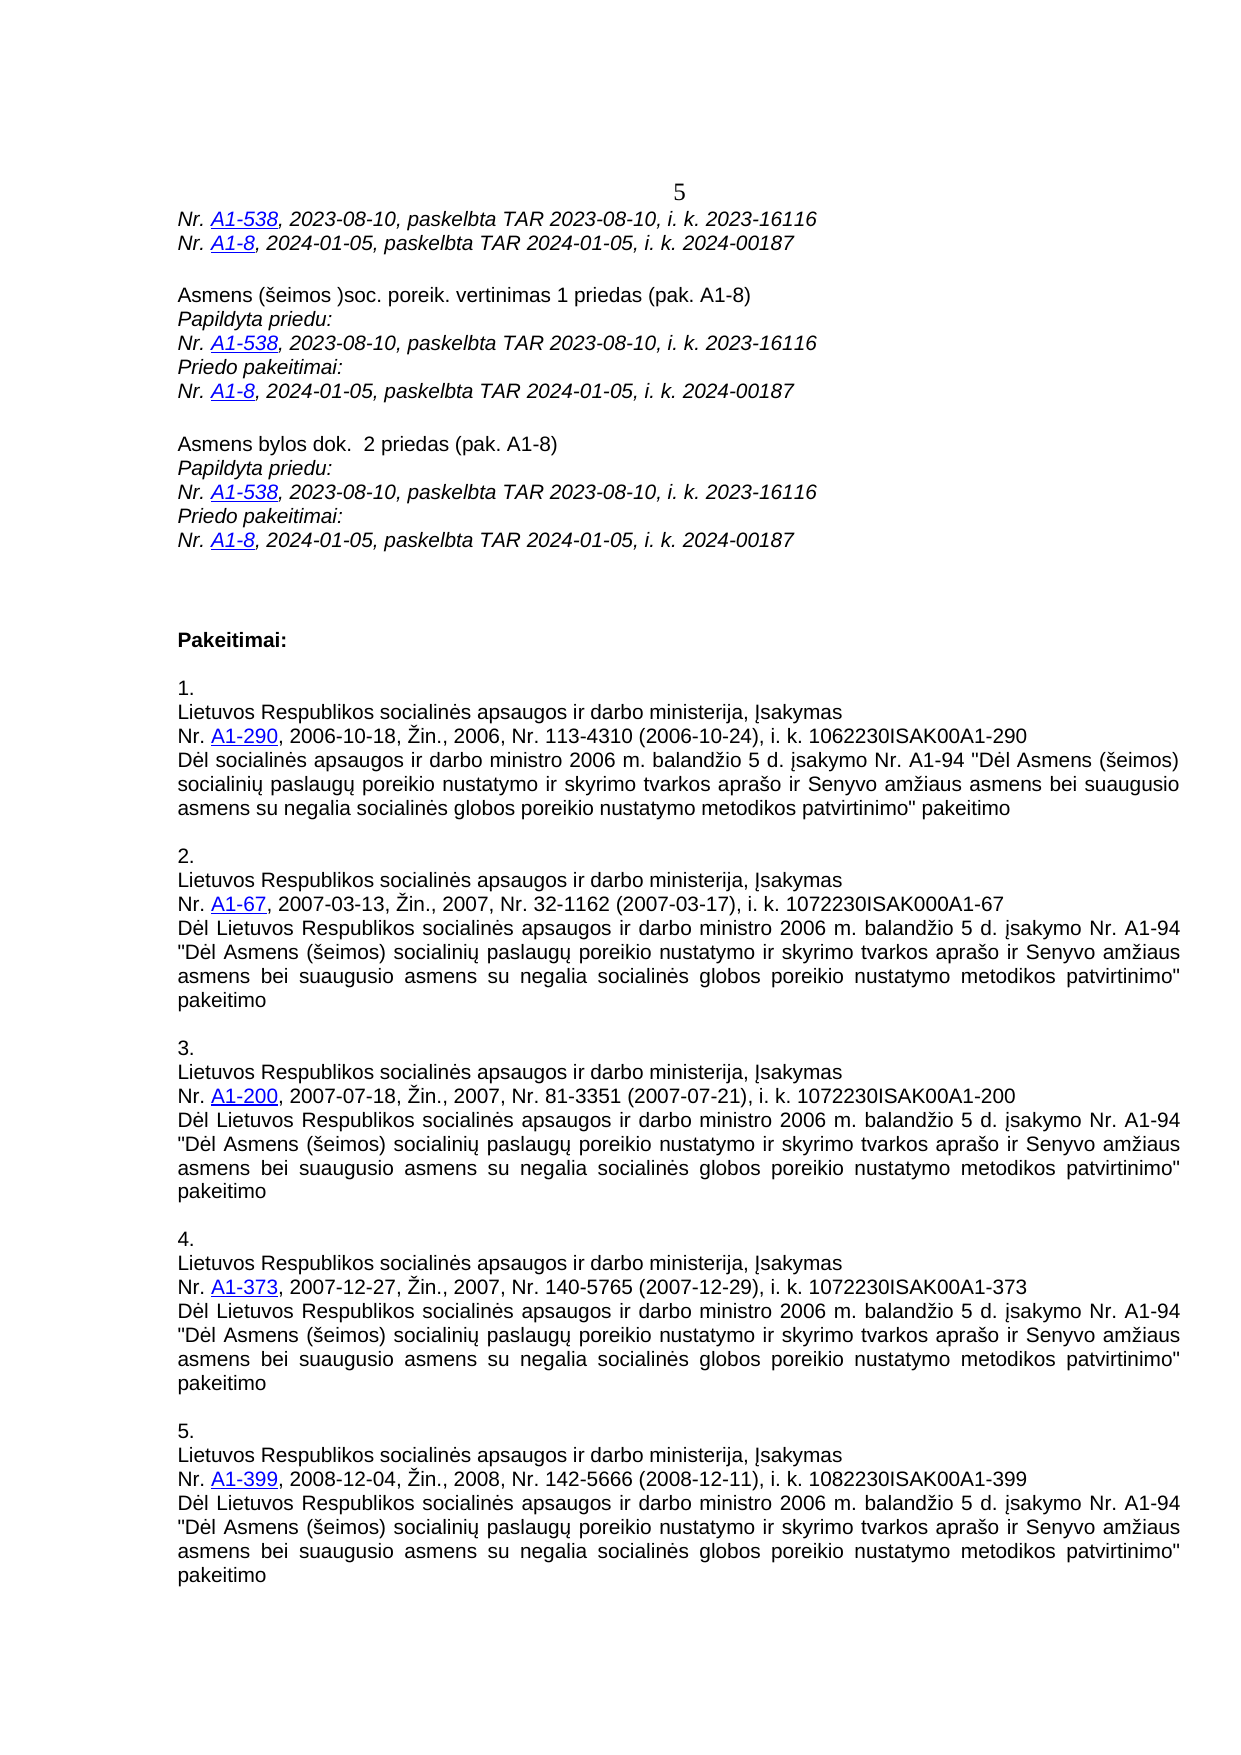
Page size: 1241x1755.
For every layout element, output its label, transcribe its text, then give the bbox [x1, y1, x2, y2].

text Nr. A1-399, 2008-12-04, Žin., 2008, Nr. 142-5666 (2008-12-11), i. k. 1082230ISAK00A1-399 [177, 1467, 1181, 1491]
text Dėl Lietuvos Respublikos socialinės apsaugos ir darbo ministro 2006 m. balandžio 5 d. įsakymo Nr. A1-94 "Dėl Asmens (šeimos) socialinių paslaugų poreikio nustatymo ir skyrimo tvarkos aprašo ir Senyvo amžiaus asmens bei suaugusio asmens su negalia socialinės globos poreikio nustatymo metodikos patvirtinimo" pakeitimo [177, 1299, 1181, 1395]
text Asmens (šeimos )soc. poreik. vertinimas 1 priedas (pak. A1-8) [177, 283, 1181, 307]
text Nr. A1-8, 2024-01-05, paskelbta TAR 2024-01-05, i. k. 2024-00187 [177, 379, 1181, 403]
text 4. [177, 1227, 1181, 1251]
text Nr. A1-290, 2006-10-18, Žin., 2006, Nr. 113-4310 (2006-10-24), i. k. 1062230ISAK00A1-290 [177, 724, 1181, 748]
text 1. [177, 676, 1181, 700]
text Dėl Lietuvos Respublikos socialinės apsaugos ir darbo ministro 2006 m. balandžio 5 d. įsakymo Nr. A1-94 "Dėl Asmens (šeimos) socialinių paslaugų poreikio nustatymo ir skyrimo tvarkos aprašo ir Senyvo amžiaus asmens bei suaugusio asmens su negalia socialinės globos poreikio nustatymo metodikos patvirtinimo" pakeitimo [177, 916, 1181, 1012]
text Papildyta priedu: [177, 307, 1181, 331]
text Nr. A1-538, 2023-08-10, paskelbta TAR 2023-08-10, i. k. 2023-16116 [177, 207, 1181, 231]
text Nr. A1-200, 2007-07-18, Žin., 2007, Nr. 81-3351 (2007-07-21), i. k. 1072230ISAK00A1-200 [177, 1083, 1181, 1107]
text Lietuvos Respublikos socialinės apsaugos ir darbo ministerija, Įsakymas [177, 1443, 1181, 1467]
text Dėl Lietuvos Respublikos socialinės apsaugos ir darbo ministro 2006 m. balandžio 5 d. įsakymo Nr. A1-94 "Dėl Asmens (šeimos) socialinių paslaugų poreikio nustatymo ir skyrimo tvarkos aprašo ir Senyvo amžiaus asmens bei suaugusio asmens su negalia socialinės globos poreikio nustatymo metodikos patvirtinimo" pakeitimo [177, 1107, 1181, 1203]
text 5. [177, 1419, 1181, 1443]
text Lietuvos Respublikos socialinės apsaugos ir darbo ministerija, Įsakymas [177, 868, 1181, 892]
text Dėl Lietuvos Respublikos socialinės apsaugos ir darbo ministro 2006 m. balandžio 5 d. įsakymo Nr. A1-94 "Dėl Asmens (šeimos) socialinių paslaugų poreikio nustatymo ir skyrimo tvarkos aprašo ir Senyvo amžiaus asmens bei suaugusio asmens su negalia socialinės globos poreikio nustatymo metodikos patvirtinimo" pakeitimo [177, 1491, 1181, 1587]
text Nr. A1-8, 2024-01-05, paskelbta TAR 2024-01-05, i. k. 2024-00187 [177, 528, 1181, 552]
text 2. [177, 844, 1181, 868]
text Asmens bylos dok. 2 priedas (pak. A1-8) [177, 432, 1181, 456]
text Lietuvos Respublikos socialinės apsaugos ir darbo ministerija, Įsakymas [177, 1059, 1181, 1083]
text Nr. A1-67, 2007-03-13, Žin., 2007, Nr. 32-1162 (2007-03-17), i. k. 1072230ISAK000A1-67 [177, 892, 1181, 916]
text Priedo pakeitimai: [177, 355, 1181, 379]
text Priedo pakeitimai: [177, 504, 1181, 528]
text Nr. A1-538, 2023-08-10, paskelbta TAR 2023-08-10, i. k. 2023-16116 [177, 331, 1181, 355]
text Papildyta priedu: [177, 456, 1181, 480]
text Nr. A1-538, 2023-08-10, paskelbta TAR 2023-08-10, i. k. 2023-16116 [177, 480, 1181, 504]
text Nr. A1-8, 2024-01-05, paskelbta TAR 2024-01-05, i. k. 2024-00187 [177, 231, 1181, 254]
text Lietuvos Respublikos socialinės apsaugos ir darbo ministerija, Įsakymas [177, 1251, 1181, 1275]
text Dėl socialinės apsaugos ir darbo ministro 2006 m. balandžio 5 d. įsakymo Nr. A1-94 "Dėl Asmens (šeimos) socialinių paslaugų poreikio nustatymo ir skyrimo tvarkos aprašo ir Senyvo amžiaus asmens bei suaugusio asmens su negalia socialinės globos poreikio nustatymo metodikos patvirtinimo" pakeitimo [177, 748, 1181, 820]
text Pakeitimai: [177, 628, 1181, 652]
text 3. [177, 1036, 1181, 1059]
text Nr. A1-373, 2007-12-27, Žin., 2007, Nr. 140-5765 (2007-12-29), i. k. 1072230ISAK00A1-373 [177, 1275, 1181, 1299]
text Lietuvos Respublikos socialinės apsaugos ir darbo ministerija, Įsakymas [177, 700, 1181, 724]
